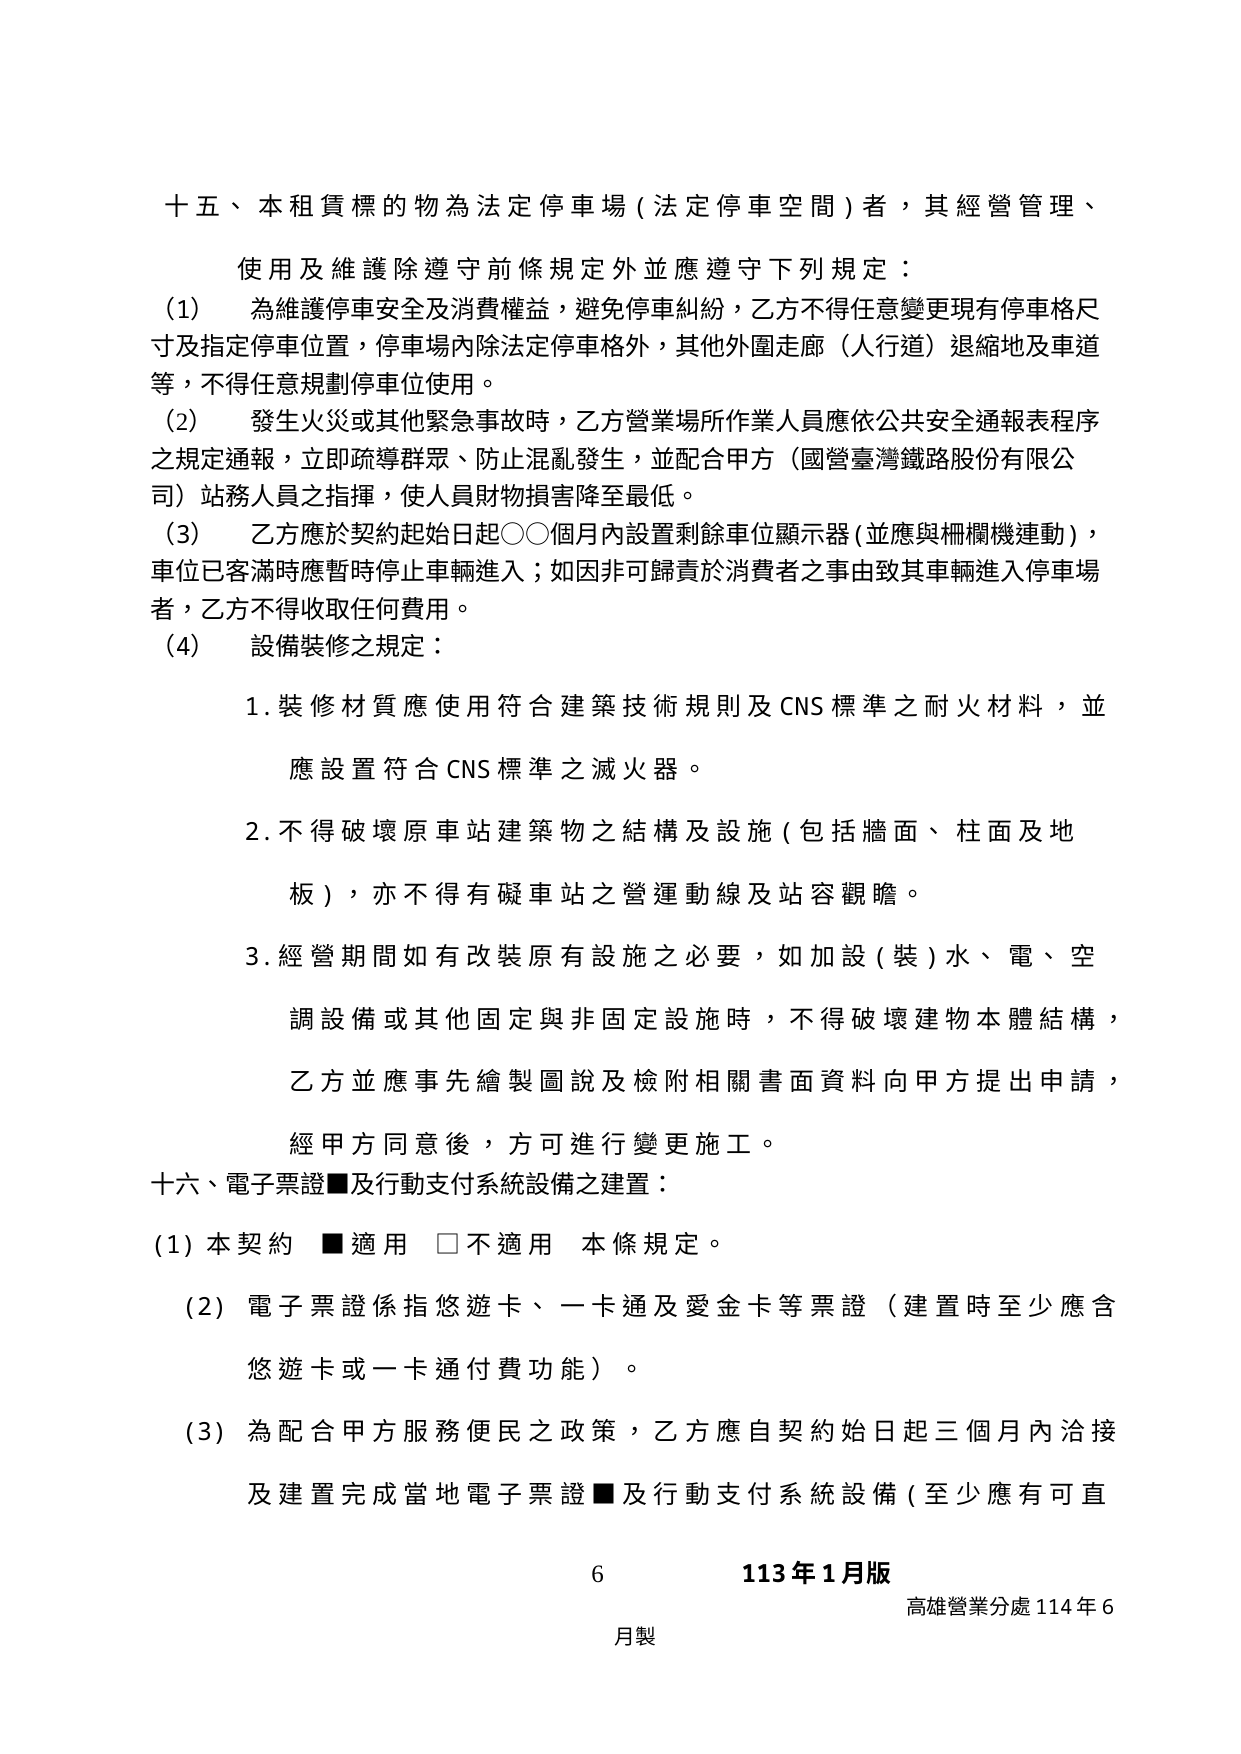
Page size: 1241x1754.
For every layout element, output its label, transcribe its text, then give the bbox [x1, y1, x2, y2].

text 十五、本租賃標的物為法定停車場(法定停車空間)者，其經營管理、使用及維護除遵守前條規定外並應遵守下列規定： [152, 163, 1119, 288]
list 為配合甲方服務便民之政策，乙方應自契約始日起三個月內洽接及建置完成當地電子票證■及行動支付系統設備(至少應有可直 [180, 1388, 1119, 1513]
list 設備裝修之規定： [151, 626, 1113, 663]
list 電子票證係指悠遊卡、一卡通及愛金卡等票證（建置時至少應含悠遊卡或一卡通付費功能）。 [180, 1263, 1119, 1388]
list 不得破壞原車站建築物之結構及設施(包括牆面、柱面及地板)，亦不得有礙車站之營運動線及站容觀瞻。 [238, 788, 1119, 913]
list 發生火災或其他緊急事故時，乙方營業場所作業人員應依公共安全通報表程序之規定通報，立即疏導群眾、防止混亂發生，並配合甲方（國營臺灣鐵路股份有限公司）站務人員之指揮，使人員財物損害降至最低。 [151, 401, 1113, 513]
list 經營期間如有改裝原有設施之必要，如加設(裝)水、電、空調設備或其他固定與非固定設施時，不得破壞建物本體結構，乙方並應事先繪製圖說及檢附相關書面資料向甲方提出申請，經甲方同意後，方可進行變更施工。 [238, 913, 1119, 1163]
list 裝修材質應使用符合建築技術規則及CNS標準之耐火材料，並應設置符合CNS標準之滅火器。 [238, 663, 1119, 788]
text 十六、電子票證■及行動支付系統設備之建置： [151, 1163, 1113, 1201]
list 本契約 ■適用 □不適用 本條規定。 [52, 1201, 1119, 1263]
list 乙方應於契約起始日起○○個月內設置剩餘車位顯示器(並應與柵欄機連動)，車位已客滿時應暫時停止車輛進入；如因非可歸責於消費者之事由致其車輛進入停車場者，乙方不得收取任何費用。 [151, 513, 1113, 626]
list 為維護停車安全及消費權益，避免停車糾紛，乙方不得任意變更現有停車格尺寸及指定停車位置，停車場內除法定停車格外，其他外圍走廊（人行道）退縮地及車道等，不得任意規劃停車位使用。 [151, 288, 1113, 401]
